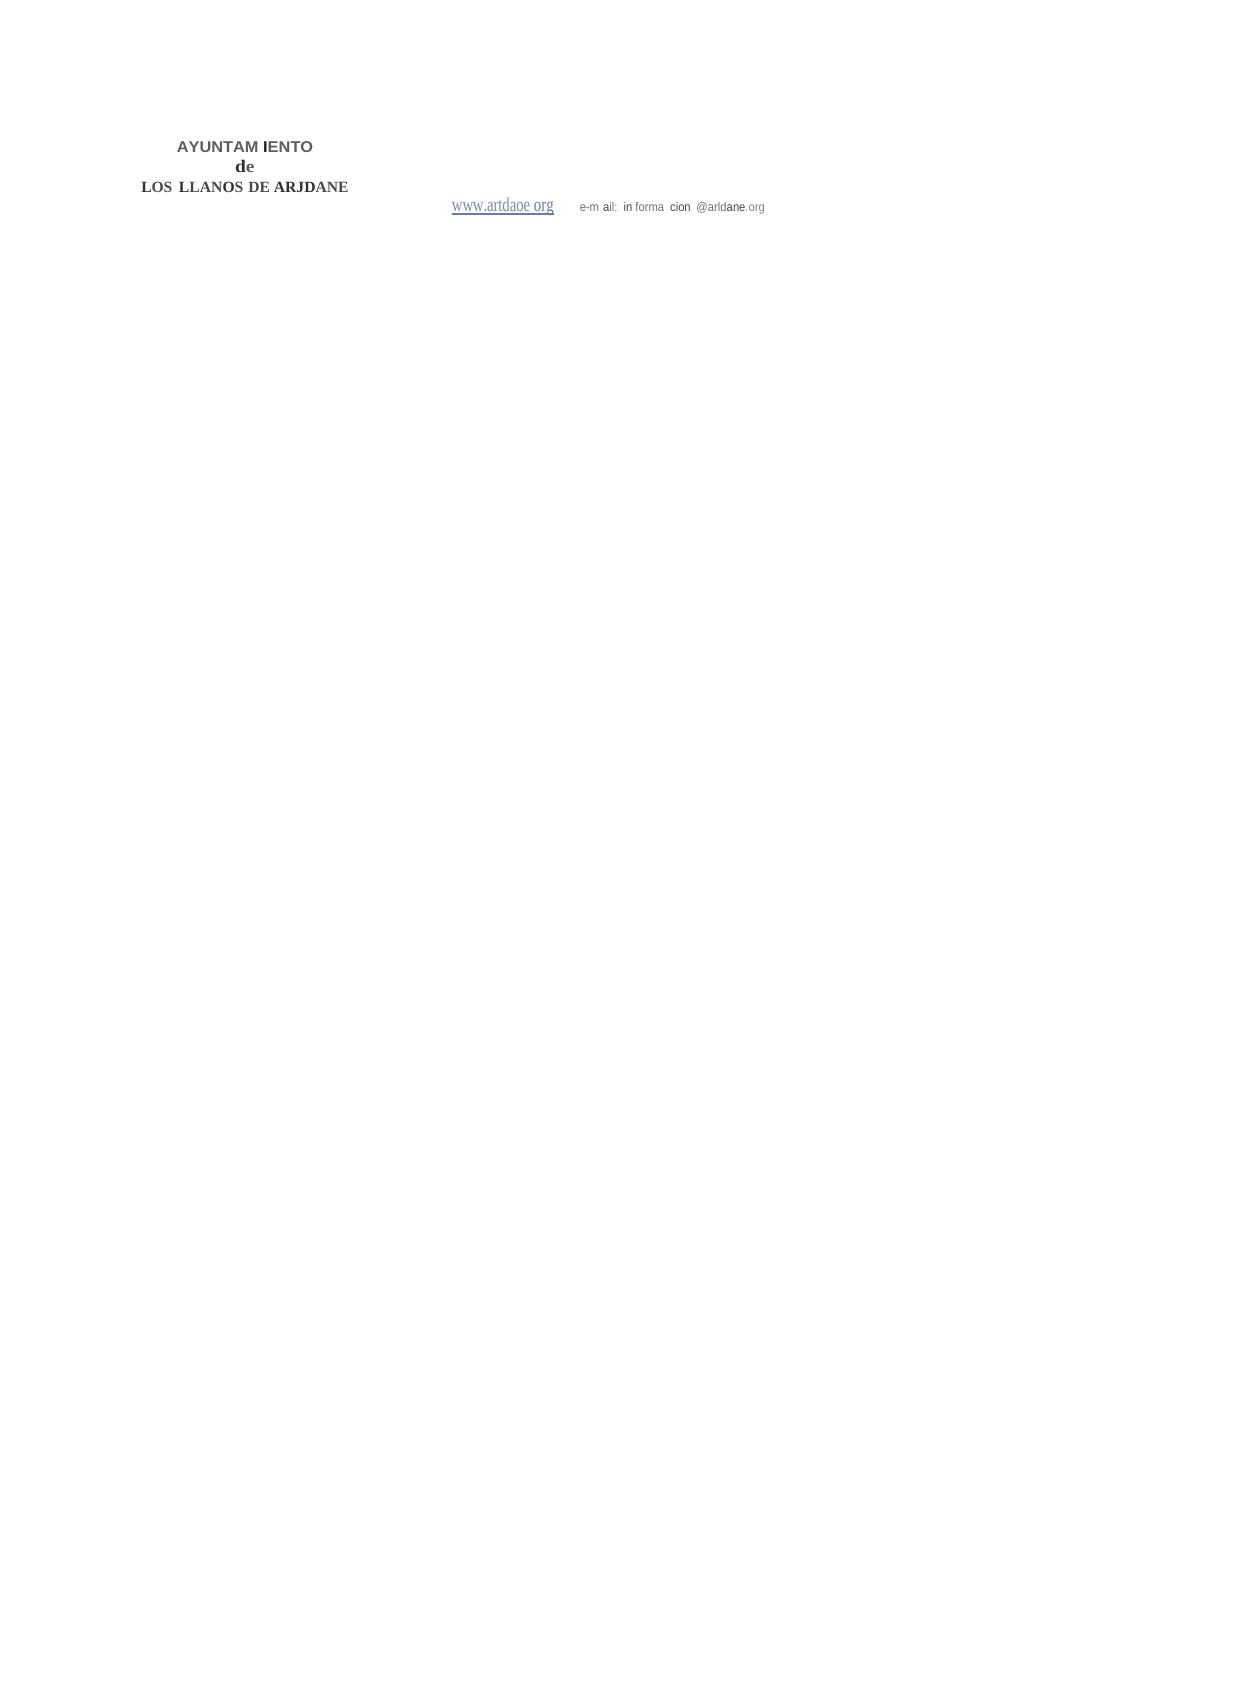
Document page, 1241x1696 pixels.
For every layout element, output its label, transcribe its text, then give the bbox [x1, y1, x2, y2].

text www.artdaoe org e-m ail: in forma cion @arldane.org [98, 194, 1118, 216]
